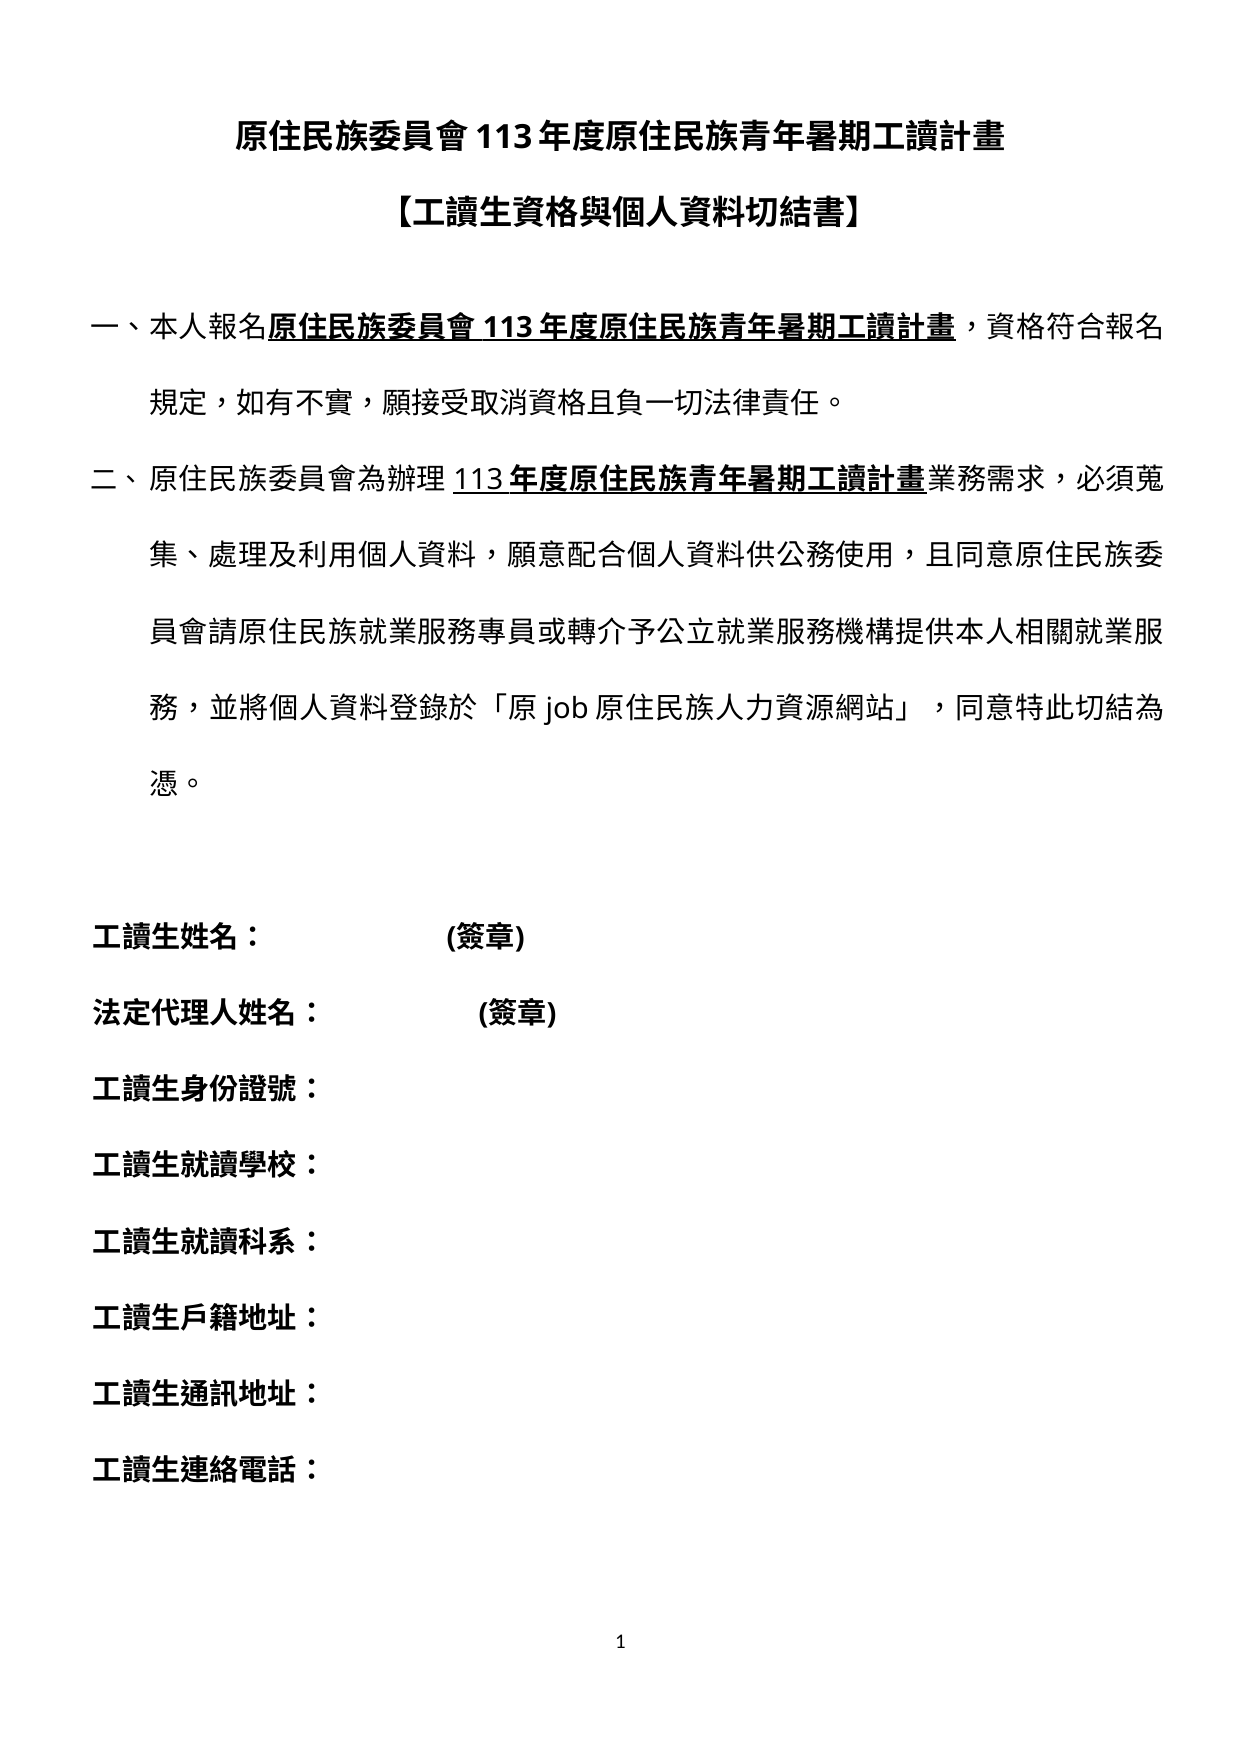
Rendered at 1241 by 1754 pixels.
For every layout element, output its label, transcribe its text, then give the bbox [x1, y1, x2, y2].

text 工讀生連絡電話： [93, 1423, 1165, 1500]
text 原住民族委員會113年度原住民族青年暑期工讀計畫 [75, 89, 1165, 165]
text 工讀生通訊地址： [93, 1347, 1165, 1423]
text 工讀生就讀科系： [93, 1195, 1165, 1271]
text 工讀生就讀學校： [93, 1118, 1165, 1195]
text 法定代理人姓名： (簽章) [93, 966, 1165, 1042]
text 【工讀生資格與個人資料切結書】 [93, 165, 1165, 242]
text 工讀生姓名： (簽章) [93, 890, 1165, 966]
list 原住民族委員會為辦理113年度原住民族青年暑期工讀計畫業務需求，必須蒐集、處理及利用個人資料，願意配合個人資料供公務使用，且同意原住民族委員會請原住民族就業服務專員或轉介予公立就業服務機構提供本人相關就業服務，並將個人資料登錄於「原job原住民族人力資源網站」，同意特此切結為憑。 [90, 432, 1165, 813]
text 工讀生戶籍地址： [93, 1271, 1165, 1347]
list 本人報名原住民族委員會113年度原住民族青年暑期工讀計畫，資格符合報名規定，如有不實，願接受取消資格且負一切法律責任。 [90, 280, 1165, 432]
text 工讀生身份證號： [93, 1042, 1165, 1118]
